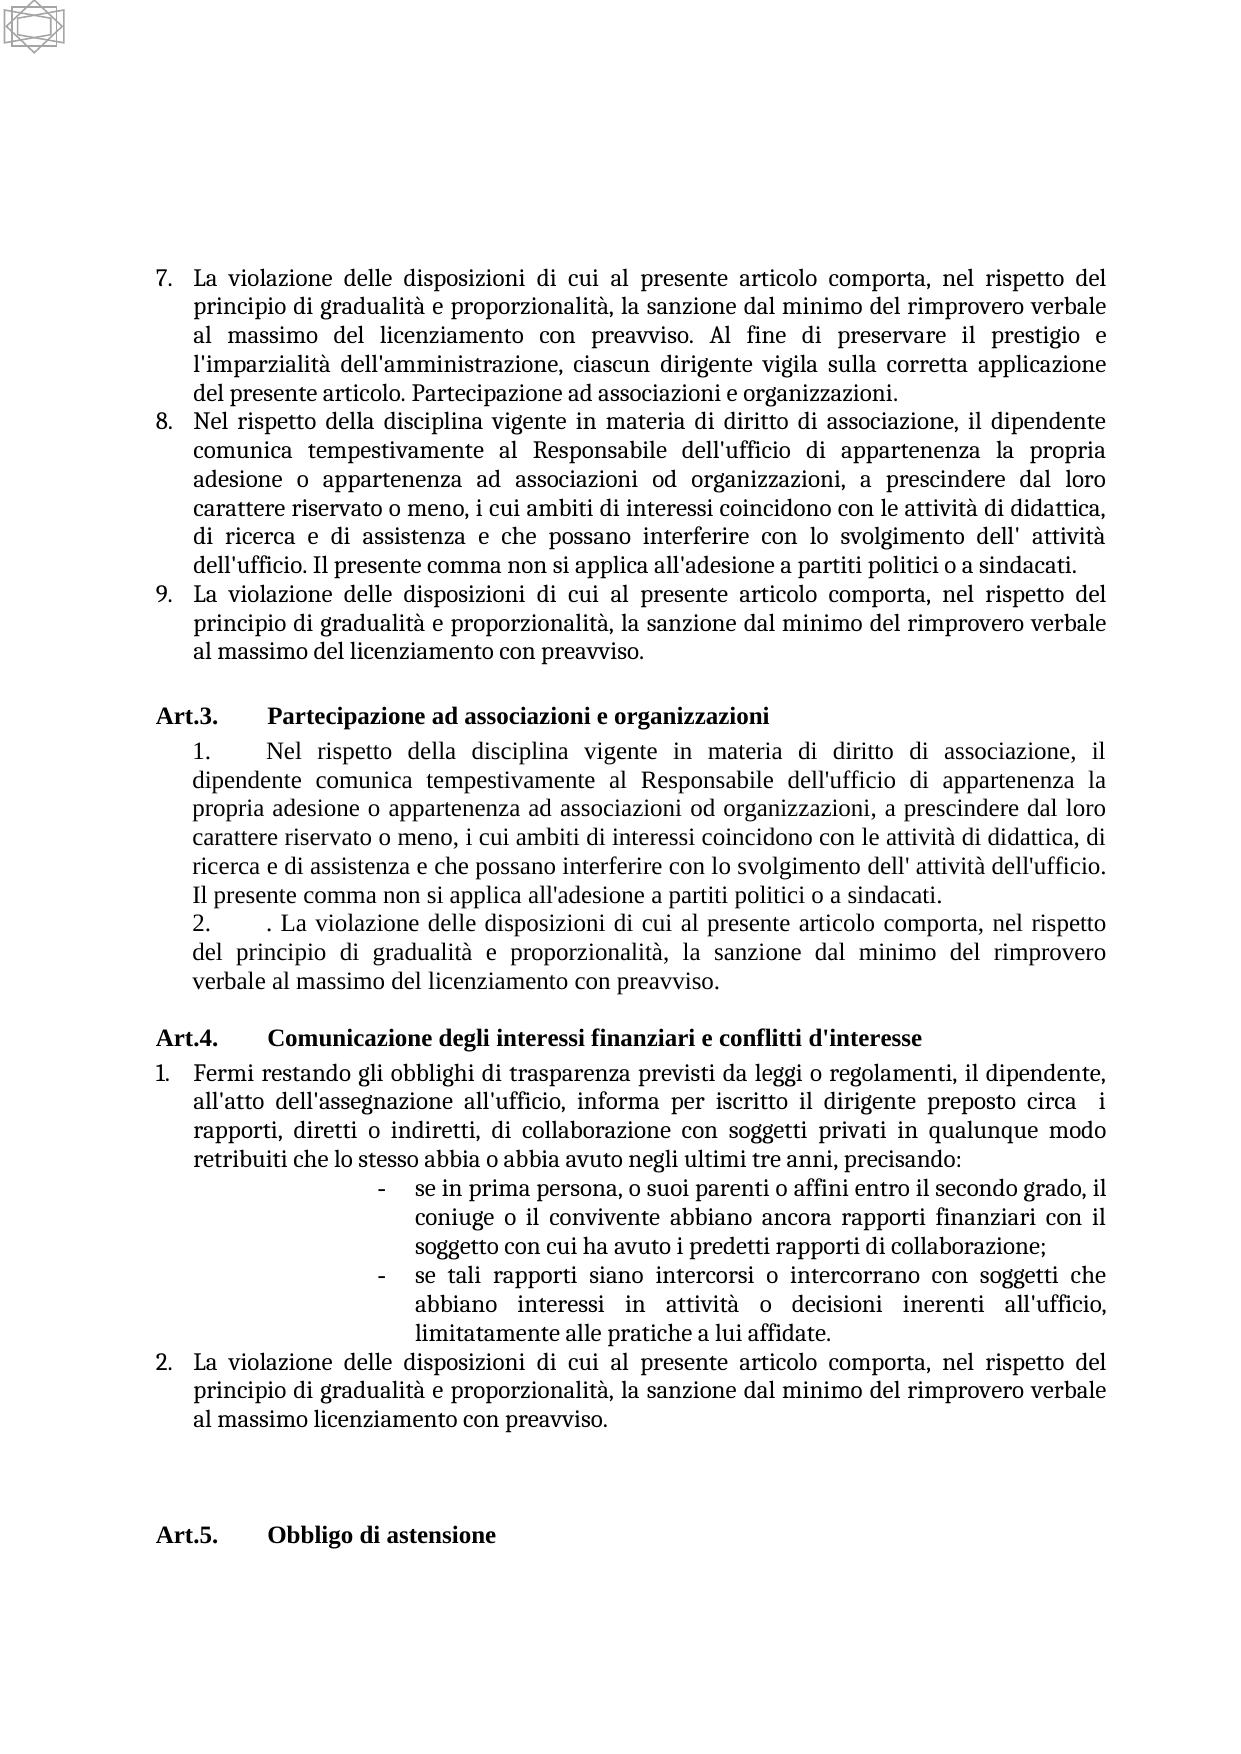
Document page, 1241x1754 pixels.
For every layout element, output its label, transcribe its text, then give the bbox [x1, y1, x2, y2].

list La violazione delle disposizioni di cui al presente articolo comporta, nel rispetto del principio di gradualità e proporzionalità, la sanzione dal minimo del rimprovero verbale al massimo del licenziamento con preavviso. Al fine di preservare il prestigio e l'imparzialità dell'amministrazione, ciascun dirigente vigila sulla corretta applicazione del presente articolo. Partecipazione ad associazioni e organizzazioni. [156, 263, 1107, 407]
list se in prima persona, o suoi parenti o affini entro il secondo grado, il coniuge o il convivente abbiano ancora rapporti finanziari con il soggetto con cui ha avuto i predetti rapporti di collaborazione; [377, 1173, 1107, 1261]
list Comunicazione degli interessi finanziari e conflitti d'interesse [156, 1023, 1107, 1052]
list se tali rapporti siano intercorsi o intercorrano con soggetti che abbiano interessi in attività o decisioni inerenti all'ufficio, limitatamente alle pratiche a lui affidate. [377, 1261, 1107, 1348]
list Obbligo di astensione [156, 1520, 1107, 1549]
list Nel rispetto della disciplina vigente in materia di diritto di associazione, il dipendente comunica tempestivamente al Responsabile dell'ufficio di appartenenza la propria adesione o appartenenza ad associazioni od organizzazioni, a prescindere dal loro carattere riservato o meno, i cui ambiti di interessi coincidono con le attività di didattica, di ricerca e di assistenza e che possano interferire con lo svolgimento dell' attività dell'ufficio. Il presente comma non si applica all'adesione a partiti politici o a sindacati. [156, 407, 1107, 580]
list Nel rispetto della disciplina vigente in materia di diritto di associazione, il dipendente comunica tempestivamente al Responsabile dell'ufficio di appartenenza la propria adesione o appartenenza ad associazioni od organizzazioni, a prescindere dal loro carattere riservato o meno, i cui ambiti di interessi coincidono con le attività di didattica, di ricerca e di assistenza e che possano interferire con lo svolgimento dell' attività dell'ufficio. Il presente comma non si applica all'adesione a partiti politici o a sindacati. [192, 736, 1107, 908]
list La violazione delle disposizioni di cui al presente articolo comporta, nel rispetto del principio di gradualità e proporzionalità, la sanzione dal minimo del rimprovero verbale al massimo del licenziamento con preavviso. [156, 580, 1107, 666]
list Fermi restando gli obblighi di trasparenza previsti da leggi o regolamenti, il dipendente, all'atto dell'assegnazione all'ufficio, informa per iscritto il dirigente preposto circa i rapporti, diretti o indiretti, di collaborazione con soggetti privati in qualunque modo retribuiti che lo stesso abbia o abbia avuto negli ultimi tre anni, precisando: [156, 1058, 1107, 1173]
list La violazione delle disposizioni di cui al presente articolo comporta, nel rispetto del principio di gradualità e proporzionalità, la sanzione dal minimo del rimprovero verbale al massimo licenziamento con preavviso. [156, 1348, 1107, 1434]
list Partecipazione ad associazioni e organizzazioni [156, 701, 1107, 730]
list . La violazione delle disposizioni di cui al presente articolo comporta, nel rispetto del principio di gradualità e proporzionalità, la sanzione dal minimo del rimprovero verbale al massimo del licenziamento con preavviso. [192, 908, 1107, 995]
